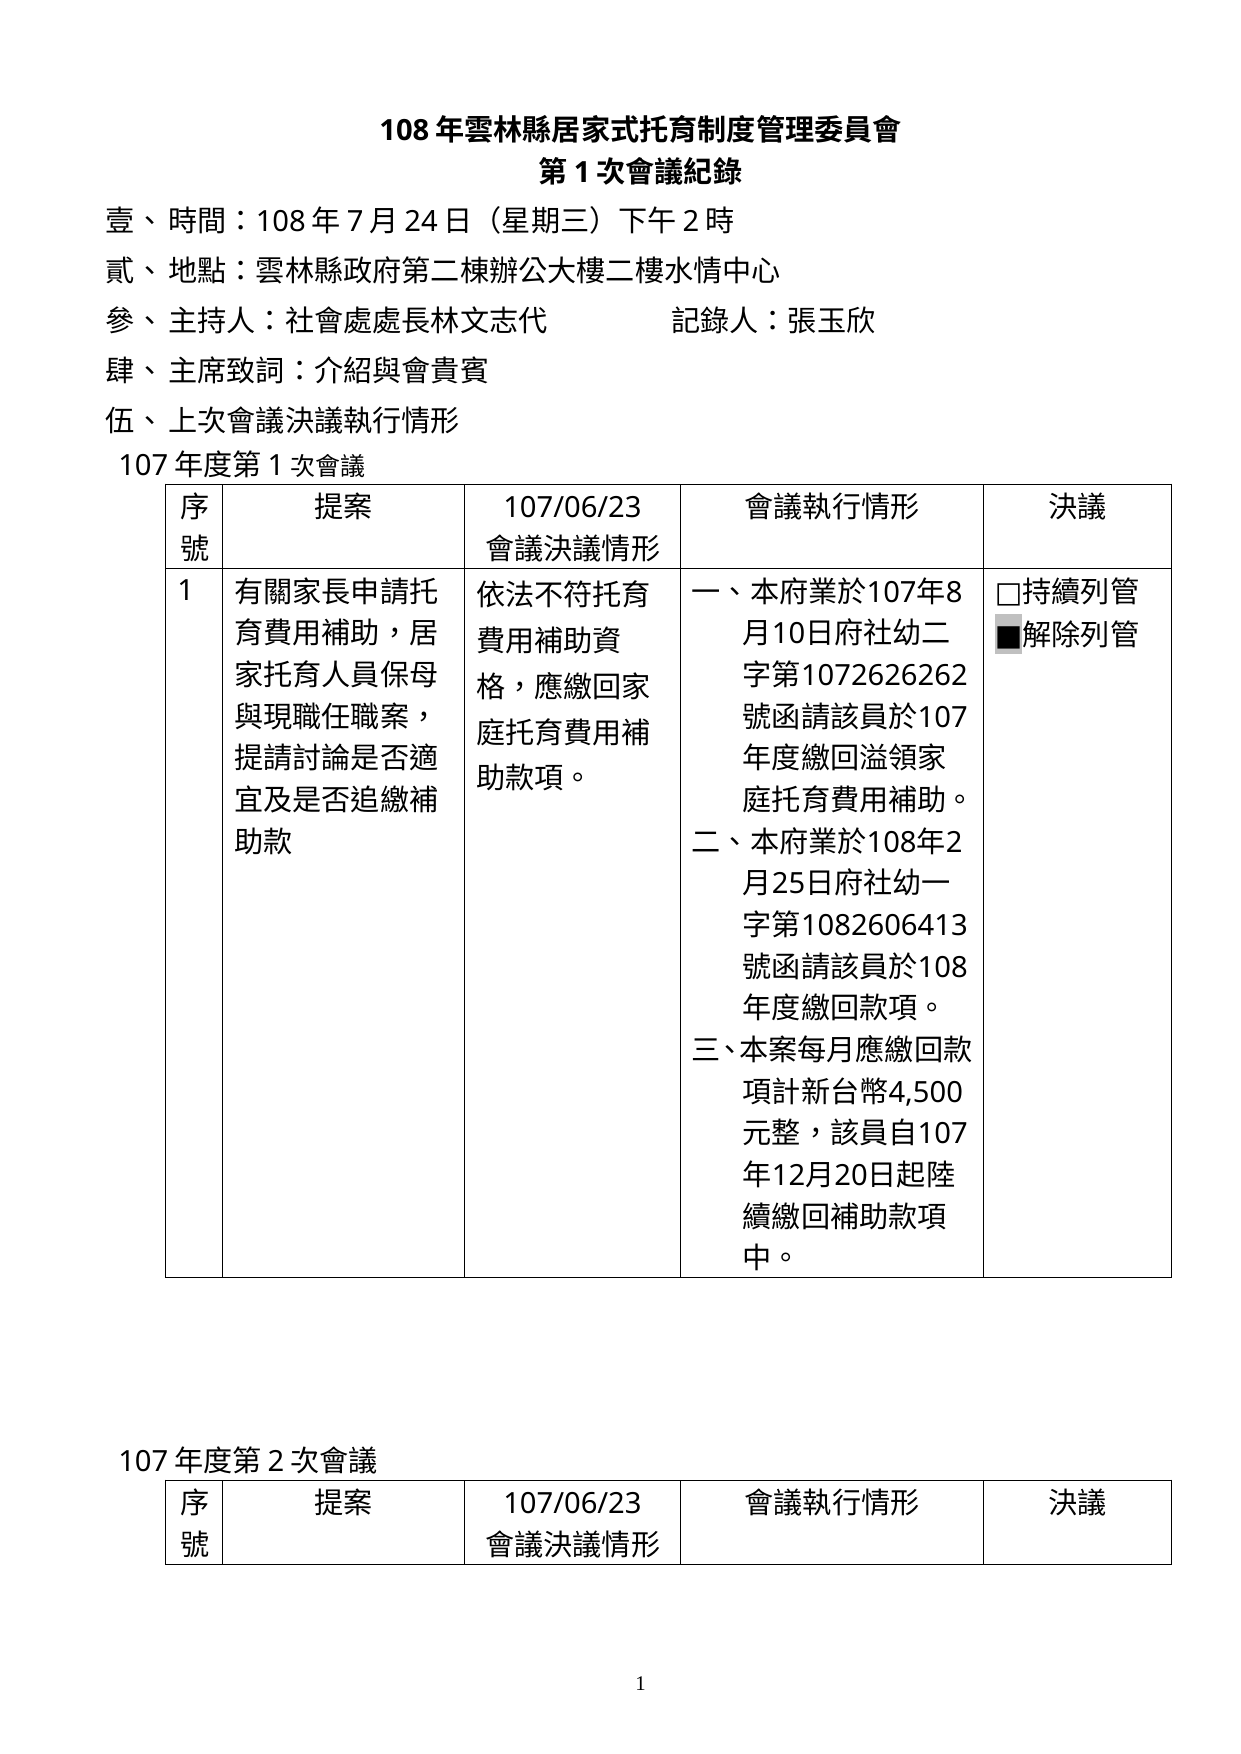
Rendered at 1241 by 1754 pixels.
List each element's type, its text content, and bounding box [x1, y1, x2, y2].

table_header 序號 [166, 485, 222, 568]
text 108年雲林縣居家式托育制度管理委員會 [118, 106, 1162, 149]
table_header 107/06/23 會議決議情形 [465, 485, 680, 568]
table_header 提案 [223, 485, 464, 568]
text 107年度第1次會議 [118, 441, 1162, 483]
list 時間：108年7月24日（星期三）下午2時 [106, 191, 1162, 241]
table_header 會議執行情形 [681, 1481, 983, 1564]
text 第1次會議紀錄 [118, 149, 1162, 191]
list 地點：雲林縣政府第二棟辦公大樓二樓水情中心 [106, 241, 1162, 291]
table_cell □持續列管 ■解除列管 [984, 569, 1171, 1277]
list 主席致詞：介紹與會貴賓 [106, 341, 1162, 391]
table_header 會議執行情形 [681, 485, 983, 568]
list 主持人：社會處處長林文志代 記錄人：張玉欣 [106, 291, 1162, 341]
table_cell 1 [166, 569, 222, 1277]
table_cell 一、本府業於107年8月10日府社幼二字第1072626262號函請該員於107年度繳回溢領家庭托育費用補助。 二、本府業於108年2月25日府社幼一字第1082606413號函請該員於108年度繳回款項。 三、本案每月應繳回款項計新台幣4,500元整，該員自107年12月20日起陸續繳回補助款項中。 [681, 569, 983, 1277]
table_cell 依法不符托育費用補助資格，應繳回家庭托育費用補助款項。 [465, 569, 680, 1277]
table_header 序號 [166, 1481, 222, 1564]
list 上次會議決議執行情形 [106, 391, 1162, 441]
table_header 決議 [984, 485, 1171, 568]
text 107年度第2次會議 [118, 1437, 1162, 1479]
table_header 決議 [984, 1481, 1171, 1564]
table_header 107/06/23 會議決議情形 [465, 1481, 680, 1564]
table_header 提案 [223, 1481, 464, 1564]
table_cell 有關家長申請托育費用補助，居家托育人員保母與現職任職案，提請討論是否適宜及是否追繳補助款 [223, 569, 464, 1277]
